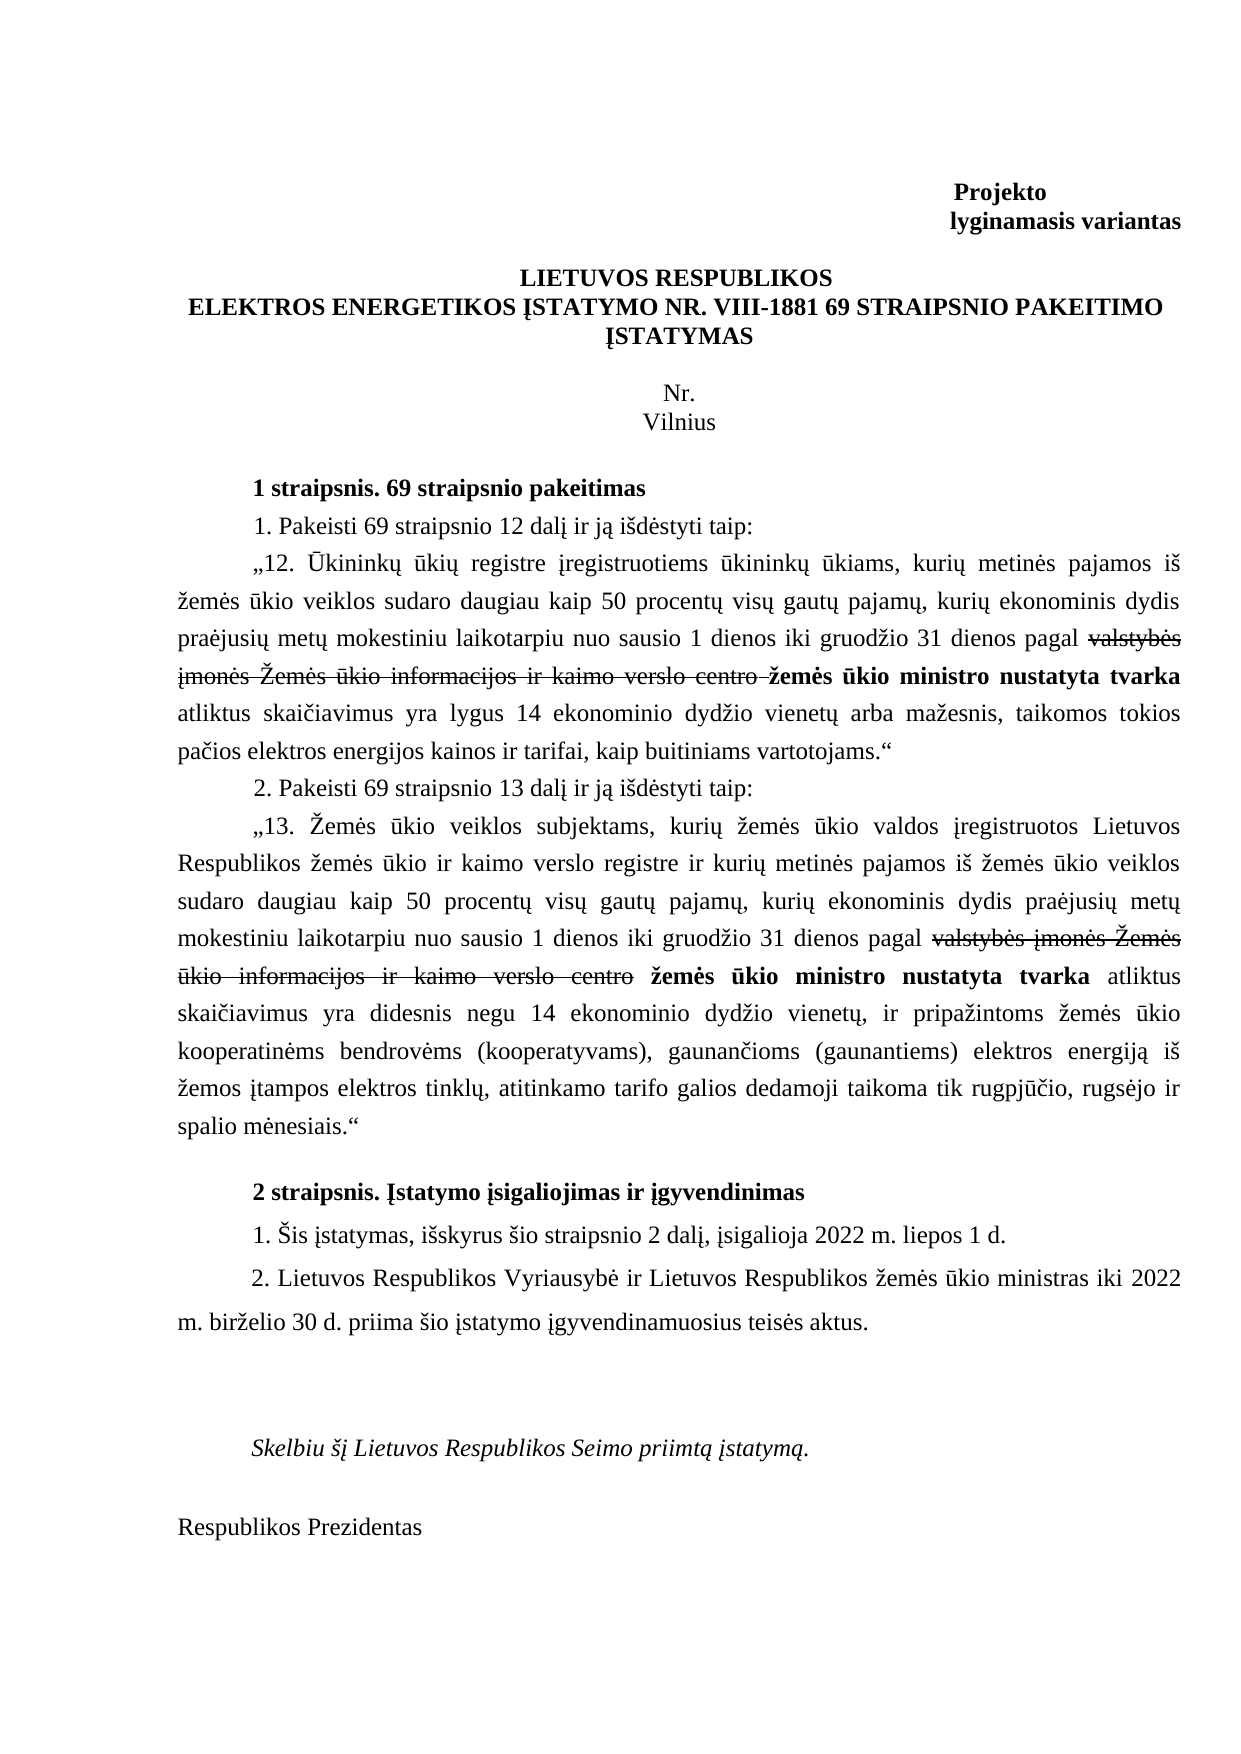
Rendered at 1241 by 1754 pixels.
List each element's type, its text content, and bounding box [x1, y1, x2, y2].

text lyginamasis variantas [177, 206, 1181, 235]
text Respublikos Prezidentas [177, 1504, 1181, 1543]
text Skelbiu šį Lietuvos Respublikos Seimo priimtą įstatymą. [177, 1425, 1181, 1464]
text 2. Lietuvos Respublikos Vyriausybė ir Lietuvos Respublikos žemės ūkio ministras iki 2022 m. birželio 30 d. priima šio įstatymo įgyvendinamuosius teisės aktus. [177, 1263, 1181, 1335]
text 2. Pakeisti 69 straipsnio 13 dalį ir ją išdėstyti taip: [177, 765, 1181, 802]
text „12. Ūkininkų ūkių registre įregistruotiems ūkininkų ūkiams, kurių metinės pajamos iš žemės ūkio veiklos sudaro daugiau kaip 50 procentų visų gautų pajamų, kurių ekonominis dydis praėjusių metų mokestiniu laikotarpiu nuo sausio 1 dienos iki gruodžio 31 dienos pagal valstybės įmonės Žemės ūkio informacijos ir kaimo verslo centro žemės ūkio ministro nustatyta tvarka atliktus skaičiavimus yra lygus 14 ekonominio dydžio vienetų arba mažesnis, taikomos tokios pačios elektros energijos kainos ir tarifai, kaip buitiniams vartotojams.“ [177, 540, 1181, 765]
text „13. Žemės ūkio veiklos subjektams, kurių žemės ūkio valdos įregistruotos Lietuvos Respublikos žemės ūkio ir kaimo verslo registre ir kurių metinės pajamos iš žemės ūkio veiklos sudaro daugiau kaip 50 procentų visų gautų pajamų, kurių ekonominis dydis praėjusių metų mokestiniu laikotarpiu nuo sausio 1 dienos iki gruodžio 31 dienos pagal valstybės įmonės Žemės ūkio informacijos ir kaimo verslo centro žemės ūkio ministro nustatyta tvarka atliktus skaičiavimus yra didesnis negu 14 ekonominio dydžio vienetų, ir pripažintoms žemės ūkio kooperatinėms bendrovėms (kooperatyvams), gaunančioms (gaunantiems) elektros energiją iš žemos įtampos elektros tinklų, atitinkamo tarifo galios dedamoji taikoma tik rugpjūčio, rugsėjo ir spalio mėnesiais.“ [177, 802, 1181, 1140]
text Vilnius [177, 407, 1181, 436]
text 1. Pakeisti 69 straipsnio 12 dalį ir ją išdėstyti taip: [177, 502, 1181, 540]
text Nr. [177, 378, 1181, 407]
text 1. Šis įstatymas, išskyrus šio straipsnio 2 dalį, įsigalioja 2022 m. liepos 1 d. [177, 1220, 1181, 1249]
text 2 straipsnis. Įstatymo įsigaliojimas ir įgyvendinimas [177, 1177, 1181, 1206]
text ELEKTROS ENERGETIKOS ĮSTATYMO NR. VIII-1881 69 STRAIPSNIO PAKEITIMO [177, 292, 1181, 321]
text 1 straipsnis. 69 straipsnio pakeitimas [177, 465, 1181, 502]
text LIETUVOS RESPUBLIKOS [177, 263, 1181, 292]
text Projekto [717, 177, 1181, 206]
text ĮSTATYMAS [177, 321, 1181, 350]
